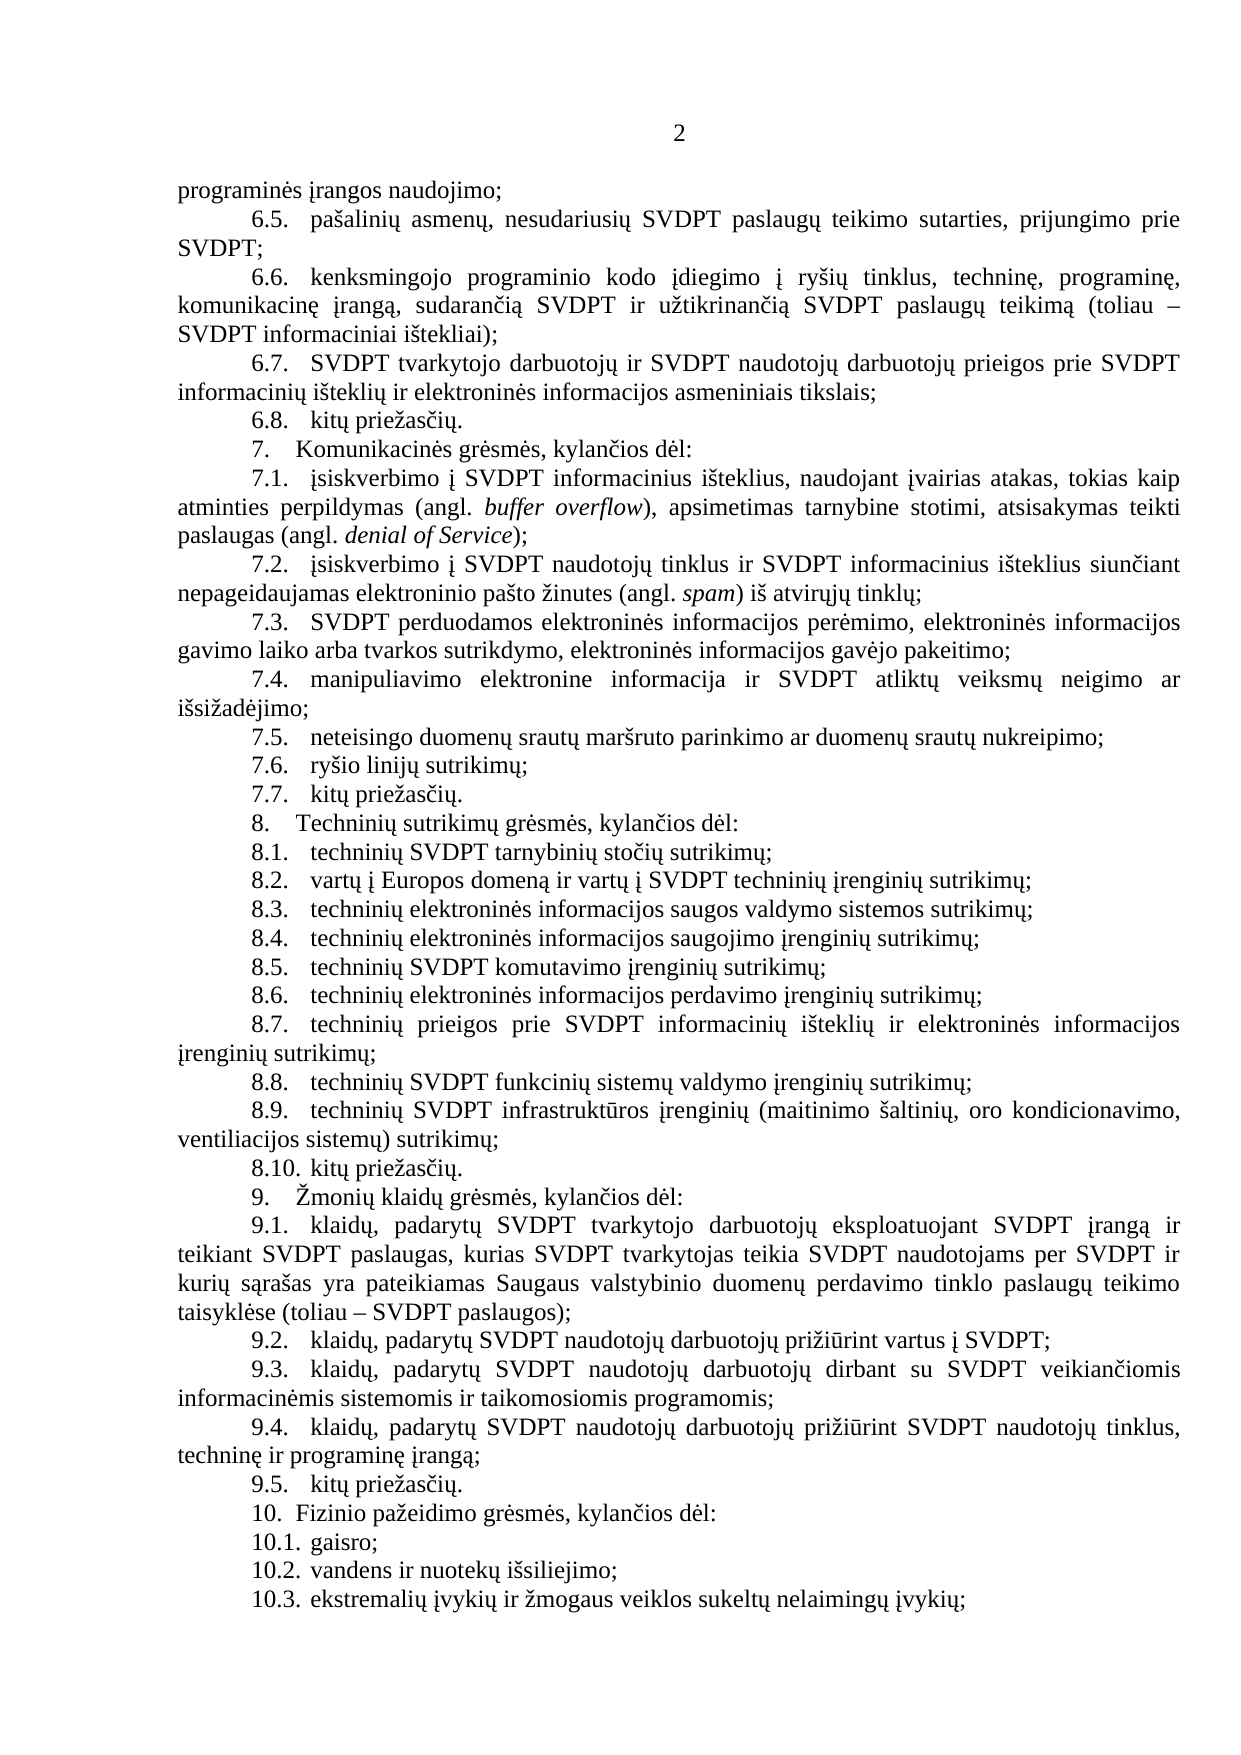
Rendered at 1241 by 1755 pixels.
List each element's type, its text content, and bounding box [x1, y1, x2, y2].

text 7.7. kitų priežasčių. [177, 779, 1181, 808]
text 8.9. techninių SVDPT infrastruktūros įrenginių (maitinimo šaltinių, oro kondicionavimo, ventiliacijos sistemų) sutrikimų; [177, 1096, 1181, 1153]
text 6.6. kenksmingojo programinio kodo įdiegimo į ryšių tinklus, techninę, programinę, komunikacinę įrangą, sudarančią SVDPT ir užtikrinančią SVDPT paslaugų teikimą (toliau – SVDPT informaciniai ištekliai); [177, 262, 1181, 348]
text 9. Žmonių klaidų grėsmės, kylančios dėl: [177, 1182, 1181, 1211]
text 7.6. ryšio linijų sutrikimų; [177, 751, 1181, 779]
text 9.3. klaidų, padarytų SVDPT naudotojų darbuotojų dirbant su SVDPT veikiančiomis informacinėmis sistemomis ir taikomosiomis programomis; [177, 1354, 1181, 1412]
text 10.2. vandens ir nuotekų išsiliejimo; [177, 1556, 1181, 1584]
text 10.1. gaisro; [177, 1527, 1181, 1556]
text programinės įrangos naudojimo; [177, 176, 1181, 204]
text 6.5. pašalinių asmenų, nesudariusių SVDPT paslaugų teikimo sutarties, prijungimo prie SVDPT; [177, 204, 1181, 262]
text 7.5. neteisingo duomenų srautų maršruto parinkimo ar duomenų srautų nukreipimo; [177, 722, 1181, 751]
text 6.7. SVDPT tvarkytojo darbuotojų ir SVDPT naudotojų darbuotojų prieigos prie SVDPT informacinių išteklių ir elektroninės informacijos asmeniniais tikslais; [177, 348, 1181, 406]
text 8.2. vartų į Europos domeną ir vartų į SVDPT techninių įrenginių sutrikimų; [177, 866, 1181, 894]
text 9.4. klaidų, padarytų SVDPT naudotojų darbuotojų prižiūrint SVDPT naudotojų tinklus, techninę ir programinę įrangą; [177, 1412, 1181, 1469]
text 7.4. manipuliavimo elektronine informacija ir SVDPT atliktų veiksmų neigimo ar išsižadėjimo; [177, 664, 1181, 722]
text 8. Techninių sutrikimų grėsmės, kylančios dėl: [177, 808, 1181, 837]
text 9.5. kitų priežasčių. [177, 1469, 1181, 1498]
text 9.1. klaidų, padarytų SVDPT tvarkytojo darbuotojų eksploatuojant SVDPT įrangą ir teikiant SVDPT paslaugas, kurias SVDPT tvarkytojas teikia SVDPT naudotojams per SVDPT ir kurių sąrašas yra pateikiamas Saugaus valstybinio duomenų perdavimo tinklo paslaugų teikimo taisyklėse (toliau – SVDPT paslaugos); [177, 1211, 1181, 1326]
text 10.3. ekstremalių įvykių ir žmogaus veiklos sukeltų nelaimingų įvykių; [177, 1584, 1181, 1613]
text 7.3. SVDPT perduodamos elektroninės informacijos perėmimo, elektroninės informacijos gavimo laiko arba tvarkos sutrikdymo, elektroninės informacijos gavėjo pakeitimo; [177, 607, 1181, 664]
text 7.2. įsiskverbimo į SVDPT naudotojų tinklus ir SVDPT informacinius išteklius siunčiant nepageidaujamas elektroninio pašto žinutes (angl. spam) iš atvirųjų tinklų; [177, 549, 1181, 607]
text 10. Fizinio pažeidimo grėsmės, kylančios dėl: [177, 1498, 1181, 1527]
text 7. Komunikacinės grėsmės, kylančios dėl: [177, 434, 1181, 463]
text 8.8. techninių SVDPT funkcinių sistemų valdymo įrenginių sutrikimų; [177, 1067, 1181, 1096]
text 6.8. kitų priežasčių. [177, 406, 1181, 434]
text 7.1. įsiskverbimo į SVDPT informacinius išteklius, naudojant įvairias atakas, tokias kaip atminties perpildymas (angl. buffer overflow), apsimetimas tarnybine stotimi, atsisakymas teikti paslaugas (angl. denial of Service); [177, 463, 1181, 549]
text 8.6. techninių elektroninės informacijos perdavimo įrenginių sutrikimų; [177, 981, 1181, 1009]
text 9.2. klaidų, padarytų SVDPT naudotojų darbuotojų prižiūrint vartus į SVDPT; [177, 1326, 1181, 1354]
text 8.3. techninių elektroninės informacijos saugos valdymo sistemos sutrikimų; [177, 894, 1181, 923]
text 8.7. techninių prieigos prie SVDPT informacinių išteklių ir elektroninės informacijos įrenginių sutrikimų; [177, 1009, 1181, 1067]
text 8.1. techninių SVDPT tarnybinių stočių sutrikimų; [177, 837, 1181, 866]
text 8.5. techninių SVDPT komutavimo įrenginių sutrikimų; [177, 952, 1181, 981]
text 8.10. kitų priežasčių. [177, 1153, 1181, 1182]
text 8.4. techninių elektroninės informacijos saugojimo įrenginių sutrikimų; [177, 923, 1181, 952]
